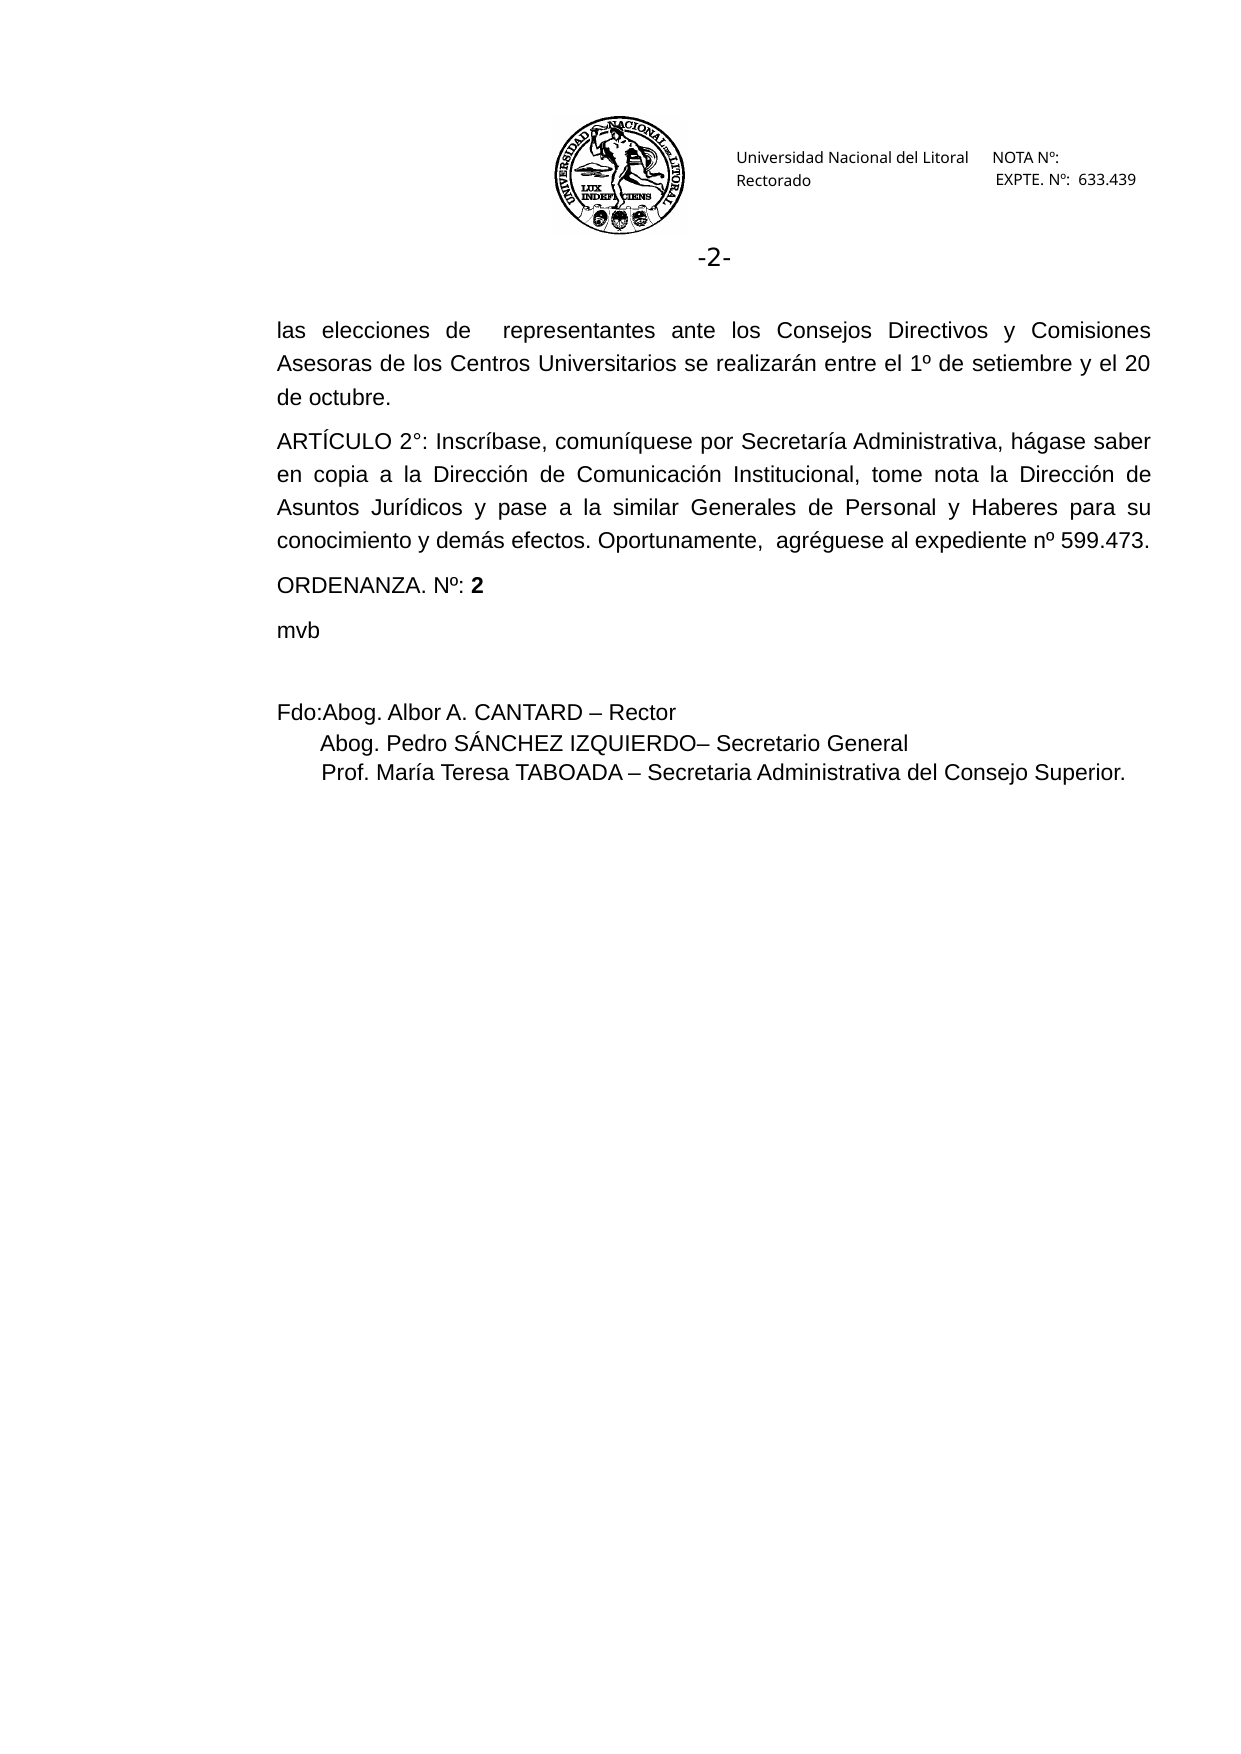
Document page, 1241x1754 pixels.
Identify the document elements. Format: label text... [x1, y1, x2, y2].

text Fdo:Abog. Albor A. CANTARD – Rector [277, 698, 1152, 725]
text Abog. Pedro SÁNCHEZ IZQUIERDO– Secretario General [277, 730, 1152, 756]
text ARTÍCULO 2°: Inscríbase, comuníquese por Secretaría Administrativa, hágase saber en copia a la Dirección de Comunicación Institucional, tome nota la Dirección de Asuntos Jurídicos y pase a la similar Generales de Personal y Haberes para su conocimiento y demás efectos. Oportunamente, agréguese al expediente nº 599.473. [277, 423, 1152, 556]
text Prof. María Teresa TABOADA – Secretaria Administrativa del Consejo Superior. [277, 761, 1152, 786]
text ORDENANZA. Nº: 2 [277, 567, 1152, 600]
text las elecciones de representantes ante los Consejos Directivos y Comisiones Asesoras de los Centros Universitarios se realizarán entre el 1º de setiembre y el 20 de octubre. [277, 312, 1152, 412]
picture [552, 114, 687, 236]
text mvb [277, 612, 1152, 645]
